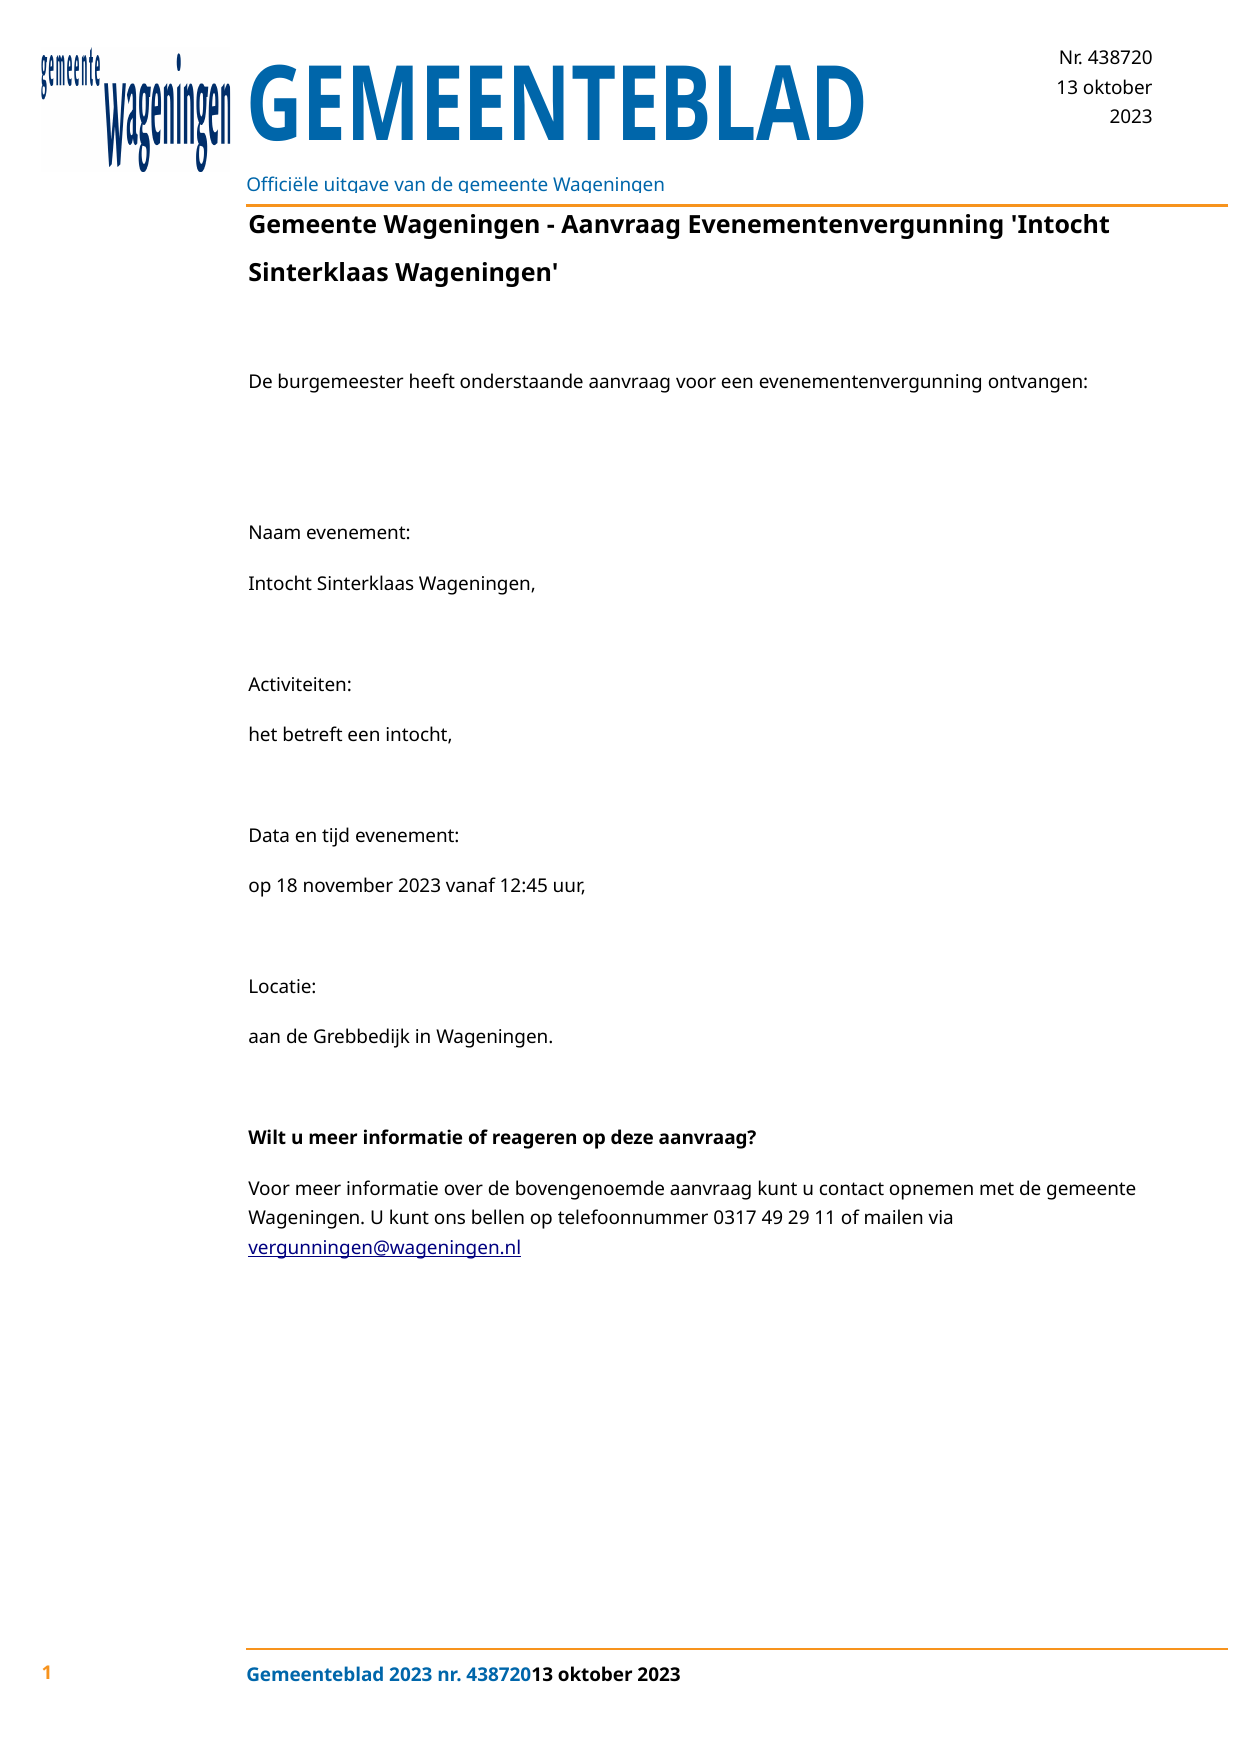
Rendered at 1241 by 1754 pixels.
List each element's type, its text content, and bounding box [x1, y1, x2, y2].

text Wilt u meer informatie of reageren op deze aanvraag? [248, 1124, 1152, 1150]
picture [41, 47, 231, 172]
text het betreft een intocht, [248, 721, 1152, 747]
text Data en tijd evenement: [248, 822, 1152, 848]
text Intocht Sinterklaas Wageningen, [248, 570, 1152, 596]
text aan de Grebbedijk in Wageningen. [248, 1024, 1152, 1049]
text Voor meer informatie over de bovengenoemde aanvraag kunt u contact opnemen met de gemeente Wageningen. U kunt ons bellen op telefoonnummer 0317 49 29 11 of mailen via vergunningen@wageningen.nl [248, 1175, 1152, 1260]
text op 18 november 2023 vanaf 12:45 uur, [248, 872, 1152, 898]
text Locatie: [248, 973, 1152, 999]
text Activiteiten: [248, 671, 1152, 697]
text Gemeente Wageningen - Aanvraag Evenementenvergunning 'Intocht Sinterklaas Wageningen' [248, 207, 1152, 288]
text De burgemeester heeft onderstaande aanvraag voor een evenementenvergunning ontvangen: [248, 368, 1152, 394]
text Naam evenement: [248, 519, 1152, 545]
